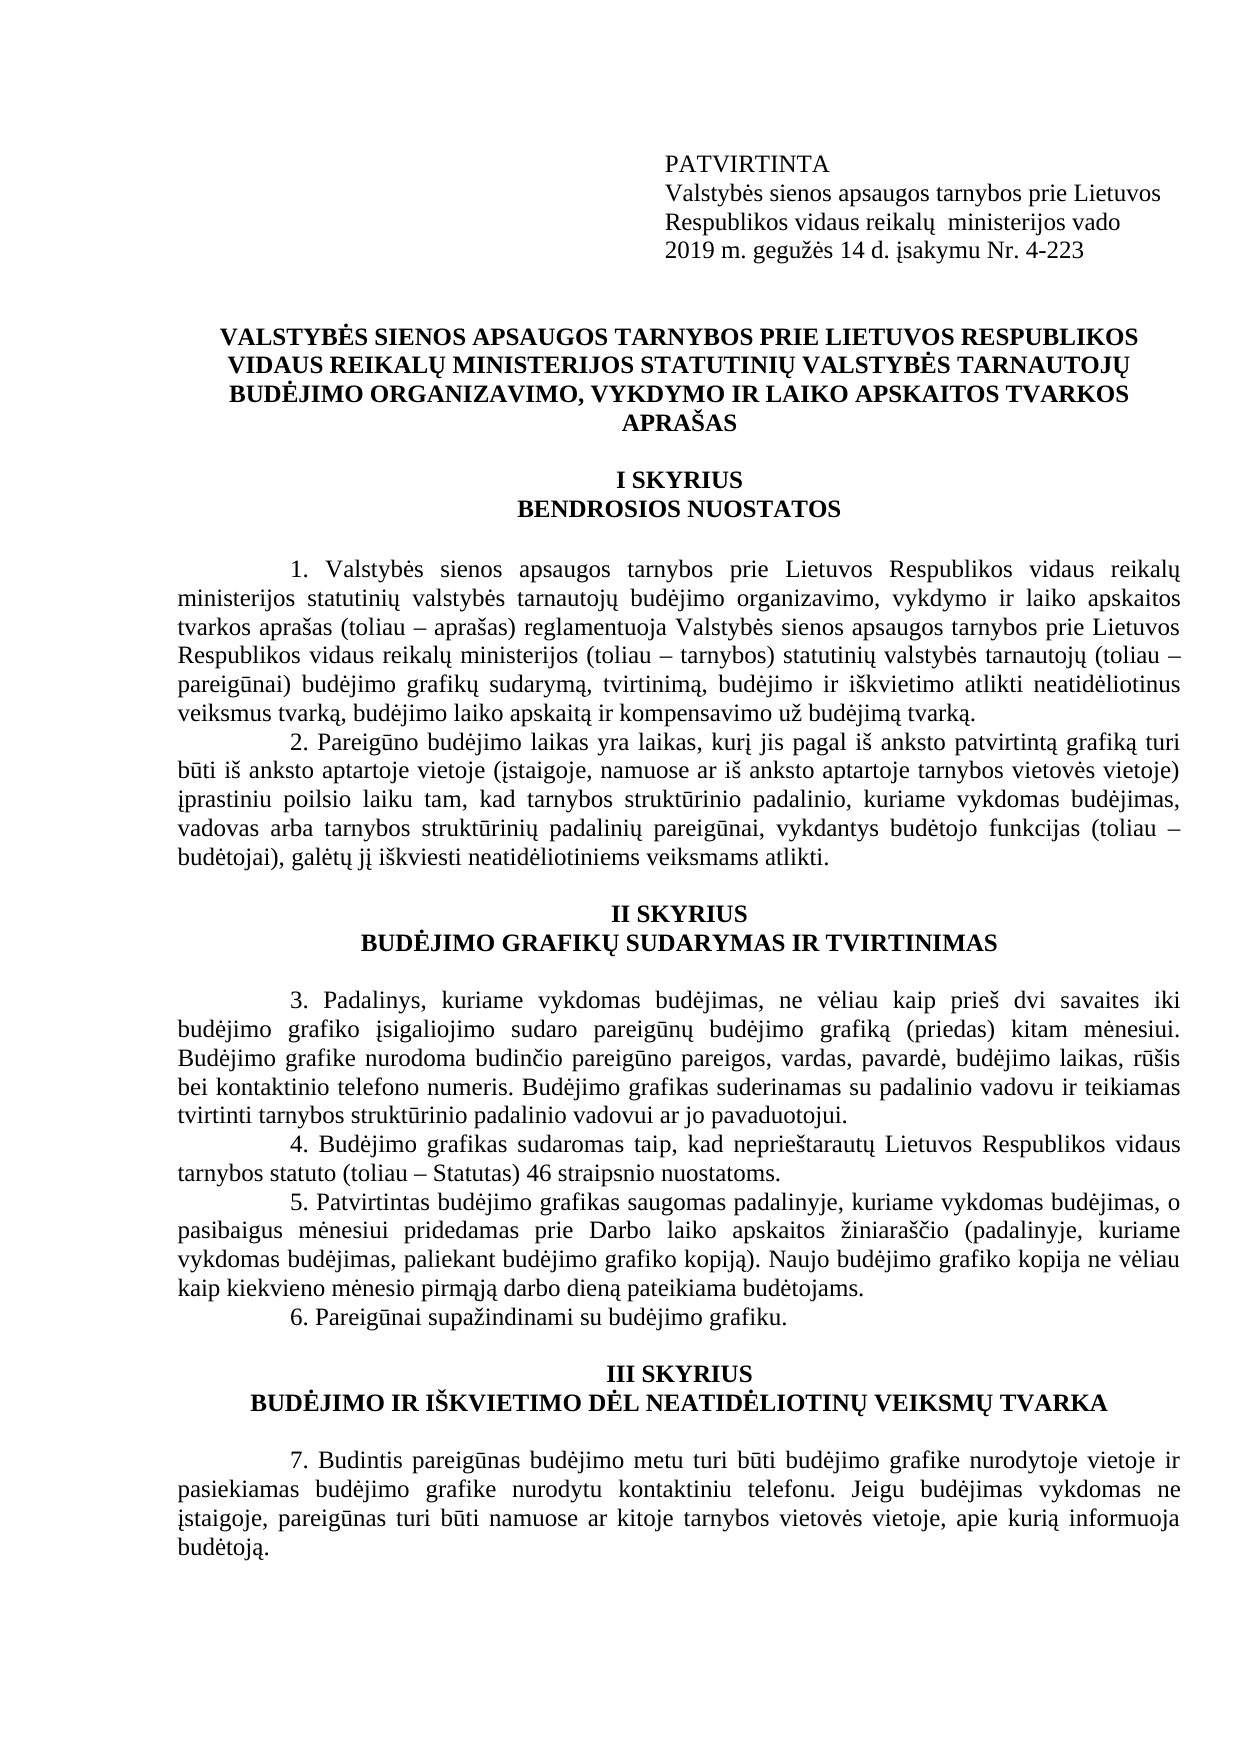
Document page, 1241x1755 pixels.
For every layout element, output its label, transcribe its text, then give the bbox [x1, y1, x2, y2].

text 1. Valstybės sienos apsaugos tarnybos prie Lietuvos Respublikos vidaus reikalų ministerijos statutinių valstybės tarnautojų budėjimo organizavimo, vykdymo ir laiko apskaitos tvarkos aprašas (toliau – aprašas) reglamentuoja Valstybės sienos apsaugos tarnybos prie Lietuvos Respublikos vidaus reikalų ministerijos (toliau – tarnybos) statutinių valstybės tarnautojų (toliau – pareigūnai) budėjimo grafikų sudarymą, tvirtinimą, budėjimo ir iškvietimo atlikti neatidėliotinus veiksmus tvarką, budėjimo laiko apskaitą ir kompensavimo už budėjimą tvarką. [177, 554, 1181, 727]
text VALSTYBĖS SIENOS APSAUGOS TARNYBOS PRIE LIETUVOS RESPUBLIKOS VIDAUS REIKALŲ MINISTERIJOS STATUTINIŲ VALSTYBĖS TARNAUTOJŲ BUDĖJIMO ORGANIZAVIMO, VYKDYMO IR LAIKO APSKAITOS TVARKOS APRAŠAS [177, 322, 1181, 437]
text PATVIRTINTA [177, 149, 1181, 178]
text BENDROSIOS NUOSTATOS [177, 494, 1181, 523]
text 5. Patvirtintas budėjimo grafikas saugomas padalinyje, kuriame vykdomas budėjimas, o pasibaigus mėnesiui pridedamas prie Darbo laiko apskaitos žiniaraščio (padalinyje, kuriame vykdomas budėjimas, paliekant budėjimo grafiko kopiją). Naujo budėjimo grafiko kopija ne vėliau kaip kiekvieno mėnesio pirmąją darbo dieną pateikiama budėtojams. [177, 1187, 1181, 1302]
text BUDĖJIMO GRAFIKŲ SUDARYMAS IR TVIRTINIMAS [177, 928, 1181, 957]
text 6. Pareigūnai supažindinami su budėjimo grafiku. [177, 1302, 1181, 1330]
text Valstybės sienos apsaugos tarnybos prie Lietuvos [177, 178, 1181, 207]
text I SKYRIUS [177, 466, 1181, 494]
text 2. Pareigūno budėjimo laikas yra laikas, kurį jis pagal iš anksto patvirtintą grafiką turi būti iš anksto aptartoje vietoje (įstaigoje, namuose ar iš anksto aptartoje tarnybos vietovės vietoje) įprastiniu poilsio laiku tam, kad tarnybos struktūrinio padalinio, kuriame vykdomas budėjimas, vadovas arba tarnybos struktūrinių padalinių pareigūnai, vykdantys budėtojo funkcijas (toliau – budėtojai), galėtų jį iškviesti neatidėliotiniems veiksmams atlikti. [177, 727, 1181, 870]
text 3. Padalinys, kuriame vykdomas budėjimas, ne vėliau kaip prieš dvi savaites iki budėjimo grafiko įsigaliojimo sudaro pareigūnų budėjimo grafiką (priedas) kitam mėnesiui. Budėjimo grafike nurodoma budinčio pareigūno pareigos, vardas, pavardė, budėjimo laikas, rūšis bei kontaktinio telefono numeris. Budėjimo grafikas suderinamas su padalinio vadovu ir teikiamas tvirtinti tarnybos struktūrinio padalinio vadovui ar jo pavaduotojui. [177, 985, 1181, 1129]
text 4. Budėjimo grafikas sudaromas taip, kad neprieštarautų Lietuvos Respublikos vidaus tarnybos statuto (toliau – Statutas) 46 straipsnio nuostatoms. [177, 1129, 1181, 1187]
text BUDĖJIMO IR IŠKVIETIMO DĖL NEATIDĖLIOTINŲ VEIKSMŲ TVARKA [177, 1388, 1181, 1417]
text Respublikos vidaus reikalų ministerijos vado [177, 207, 1181, 236]
text II SKYRIUS [177, 899, 1181, 928]
text 7. Budintis pareigūnas budėjimo metu turi būti budėjimo grafike nurodytoje vietoje ir pasiekiamas budėjimo grafike nurodytu kontaktiniu telefonu. Jeigu budėjimas vykdomas ne įstaigoje, pareigūnas turi būti namuose ar kitoje tarnybos vietovės vietoje, apie kurią informuoja budėtoją. [177, 1445, 1181, 1560]
text III SKYRIUS [177, 1359, 1181, 1388]
text 2019 m. gegužės 14 d. įsakymu Nr. 4-223 [177, 236, 1181, 264]
